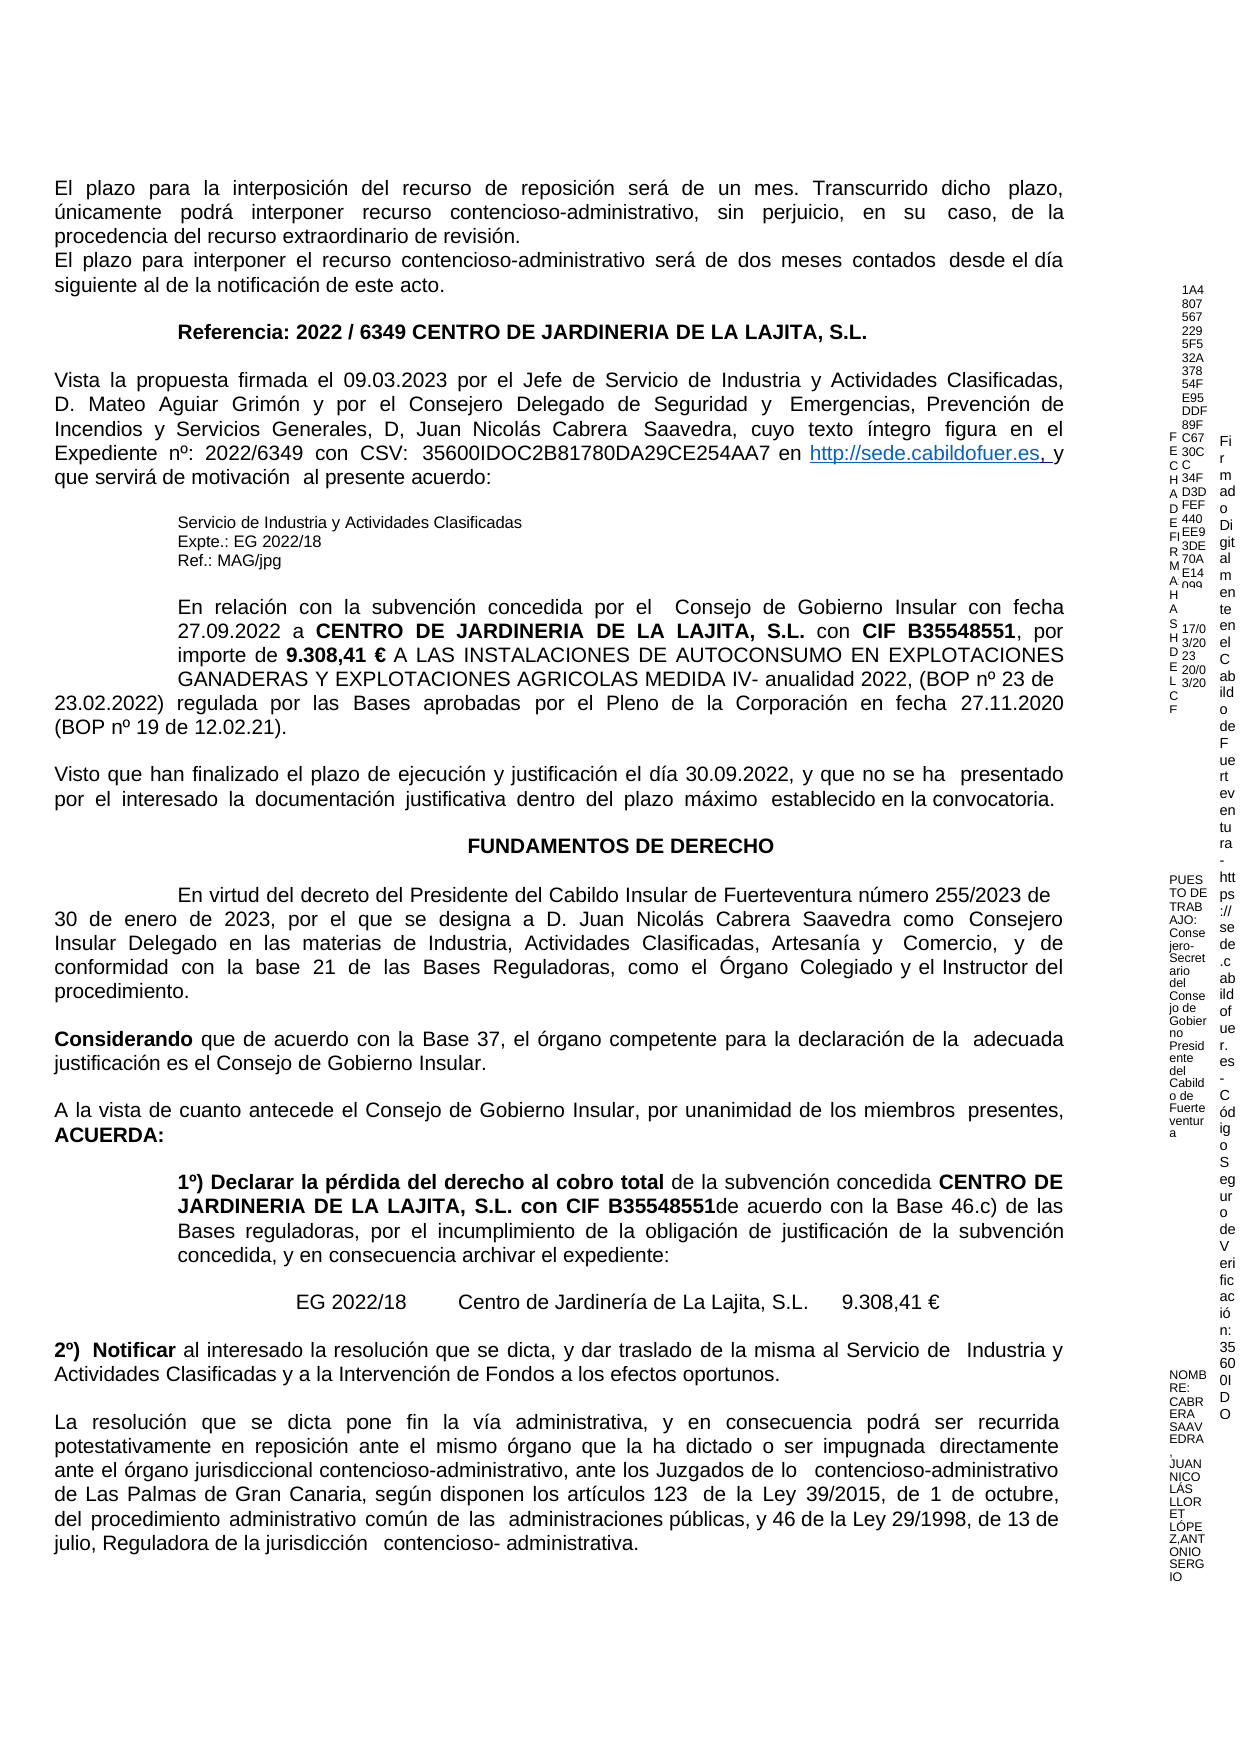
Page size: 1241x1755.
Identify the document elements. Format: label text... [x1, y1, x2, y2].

text La resolución que se dicta pone fin la vía administrativa, y en consecuencia podrá ser recurrida potestativamente en reposición ante el mismo órgano que la ha dictado o ser impugnada directamente ante el órgano jurisdiccional contencioso-administrativo, ante los Juzgados de lo contencioso-administrativo de Las Palmas de Gran Canaria, según disponen los artículos 123 de la Ley 39/2015, de 1 de octubre, del procedimiento administrativo común de las administraciones públicas, y 46 de la Ley 29/1998, de 13 de julio, Reguladora de la jurisdicción contencioso- administrativa. [54, 1410, 1059, 1555]
text 34FD3DFEF440EE93DE70AE140996B1C6668F08F5 [1182, 472, 1209, 587]
text Vista la propuesta firmada el 09.03.2023 por el Jefe de Servicio de Industria y Actividades Clasificadas, D. Mateo Aguiar Grimón y por el Consejero Delegado de Seguridad y Emergencias, Prevención de Incendios y Servicios Generales, D, Juan Nicolás Cabrera Saavedra, cuyo texto íntegro figura en el Expediente nº: 2022/6349 con CSV: 35600IDOC2B81780DA29CE254AA7 en http://sede.cabildofuer.es, y que servirá de motivación al presente acuerdo: [54, 368, 1064, 489]
text Servicio de Industria y Actividades Clasificadas Expte.: EG 2022/18 [177, 513, 571, 551]
text PUESTO DE TRABAJO: [1169, 873, 1209, 927]
text CABRERA SAAVEDRA, JUAN NICOLÁS LLORET LÓPEZ,ANTONIO SERGIO [1169, 1396, 1207, 1584]
text En relación con la subvención concedida por el Consejo de Gobierno Insular con fecha 27.09.2022 a CENTRO DE JARDINERIA DE LA LAJITA, S.L. con CIF B35548551, por importe de 9.308,41 € A LAS INSTALACIONES DE AUTOCONSUMO EN EXPLOTACIONES GANADERAS Y EXPLOTACIONES AGRICOLAS MEDIDA IV- anualidad 2022, (BOP nº 23 de [177, 594, 1064, 690]
text El plazo para interponer el recurso contencioso-administrativo será de dos meses contados desde el día siguiente al de la notificación de este acto. [54, 248, 1064, 296]
text 1A48075672295F532A37854FE95DDF89FC6730CC [1182, 284, 1209, 472]
subtitle Referencia: 2022 / 6349 CENTRO DE JARDINERIA DE LA LAJITA, S.L. [177, 320, 1179, 344]
text Visto que han finalizado el plazo de ejecución y justificación el día 30.09.2022, y que no se ha presentado por el interesado la documentación justificativa dentro del plazo máximo establecido en la convocatoria. [54, 762, 1064, 811]
text Firmado Digitalmente en el Cabildo de Fuerteventura - https://sede.cabildofuer.es - Código Seguro de Verificación: 35600IDOC224B273C14F32F049BA [1219, 433, 1236, 1421]
text 20/03/2023 [1182, 663, 1209, 689]
text NOMBRE: [1169, 1369, 1209, 1396]
text 17/03/2023 [1182, 623, 1209, 663]
text 23.02.2022) regulada por las Bases aprobadas por el Pleno de la Corporación en fecha 27.11.2020 (BOP nº 19 de 12.02.21). [54, 690, 1064, 738]
text [1179, 283, 1209, 587]
text EG 2022/18 Centro de Jardinería de La Lajita, S.L. 9.308,41 € [54, 1290, 1181, 1314]
text 2º) Notificar al interesado la resolución que se dicta, y dar traslado de la misma al Servicio de Industria y Actividades Clasificadas y a la Intervención de Fondos a los efectos oportunos. [54, 1338, 1064, 1386]
text El plazo para la interposición del recurso de reposición será de un mes. Transcurrido dicho plazo, únicamente podrá interponer recurso contencioso-administrativo, sin perjuicio, en su caso, de la procedencia del recurso extraordinario de revisión. [54, 176, 1064, 248]
text [1167, 1368, 1209, 1602]
text En virtud del decreto del Presidente del Cabildo Insular de Fuerteventura número 255/2023 de [177, 873, 1209, 1137]
text 1º) Declarar la pérdida del derecho al cobro total de la subvención concedida CENTRO DE JARDINERIA DE LA LAJITA, S.L. con CIF B35548551de acuerdo con la Base 46.c) de las Bases reguladoras, por el incumplimiento de la obligación de justificación de la subvención concedida, y en consecuencia archivar el expediente: [177, 1170, 1064, 1267]
text A la vista de cuanto antecede el Consejo de Gobierno Insular, por unanimidad de los miembros presentes, ACUERDA: [54, 1098, 1064, 1146]
text Considerando que de acuerdo con la Base 37, el órgano competente para la declaración de la adecuada justificación es el Consejo de Gobierno Insular. [54, 1026, 1064, 1074]
text FECHA DE FIRMA: HASH DEL CERTIFICADO: [1169, 429, 1184, 712]
text Consejero-Secretario del Consejo de Gobierno Presidente del Cabildo de Fuerteventura [1169, 928, 1207, 1137]
text 30 de enero de 2023, por el que se designa a D. Juan Nicolás Cabrera Saavedra como Consejero Insular Delegado en las materias de Industria, Actividades Clasificadas, Artesanía y Comercio, y de conformidad con la base 21 de las Bases Reguladoras, como el Órgano Colegiado y el Instructor del procedimiento. [54, 906, 1064, 1003]
subtitle FUNDAMENTOS DE DERECHO [54, 834, 1187, 858]
text Ref.: MAG/jpg [177, 551, 1167, 570]
